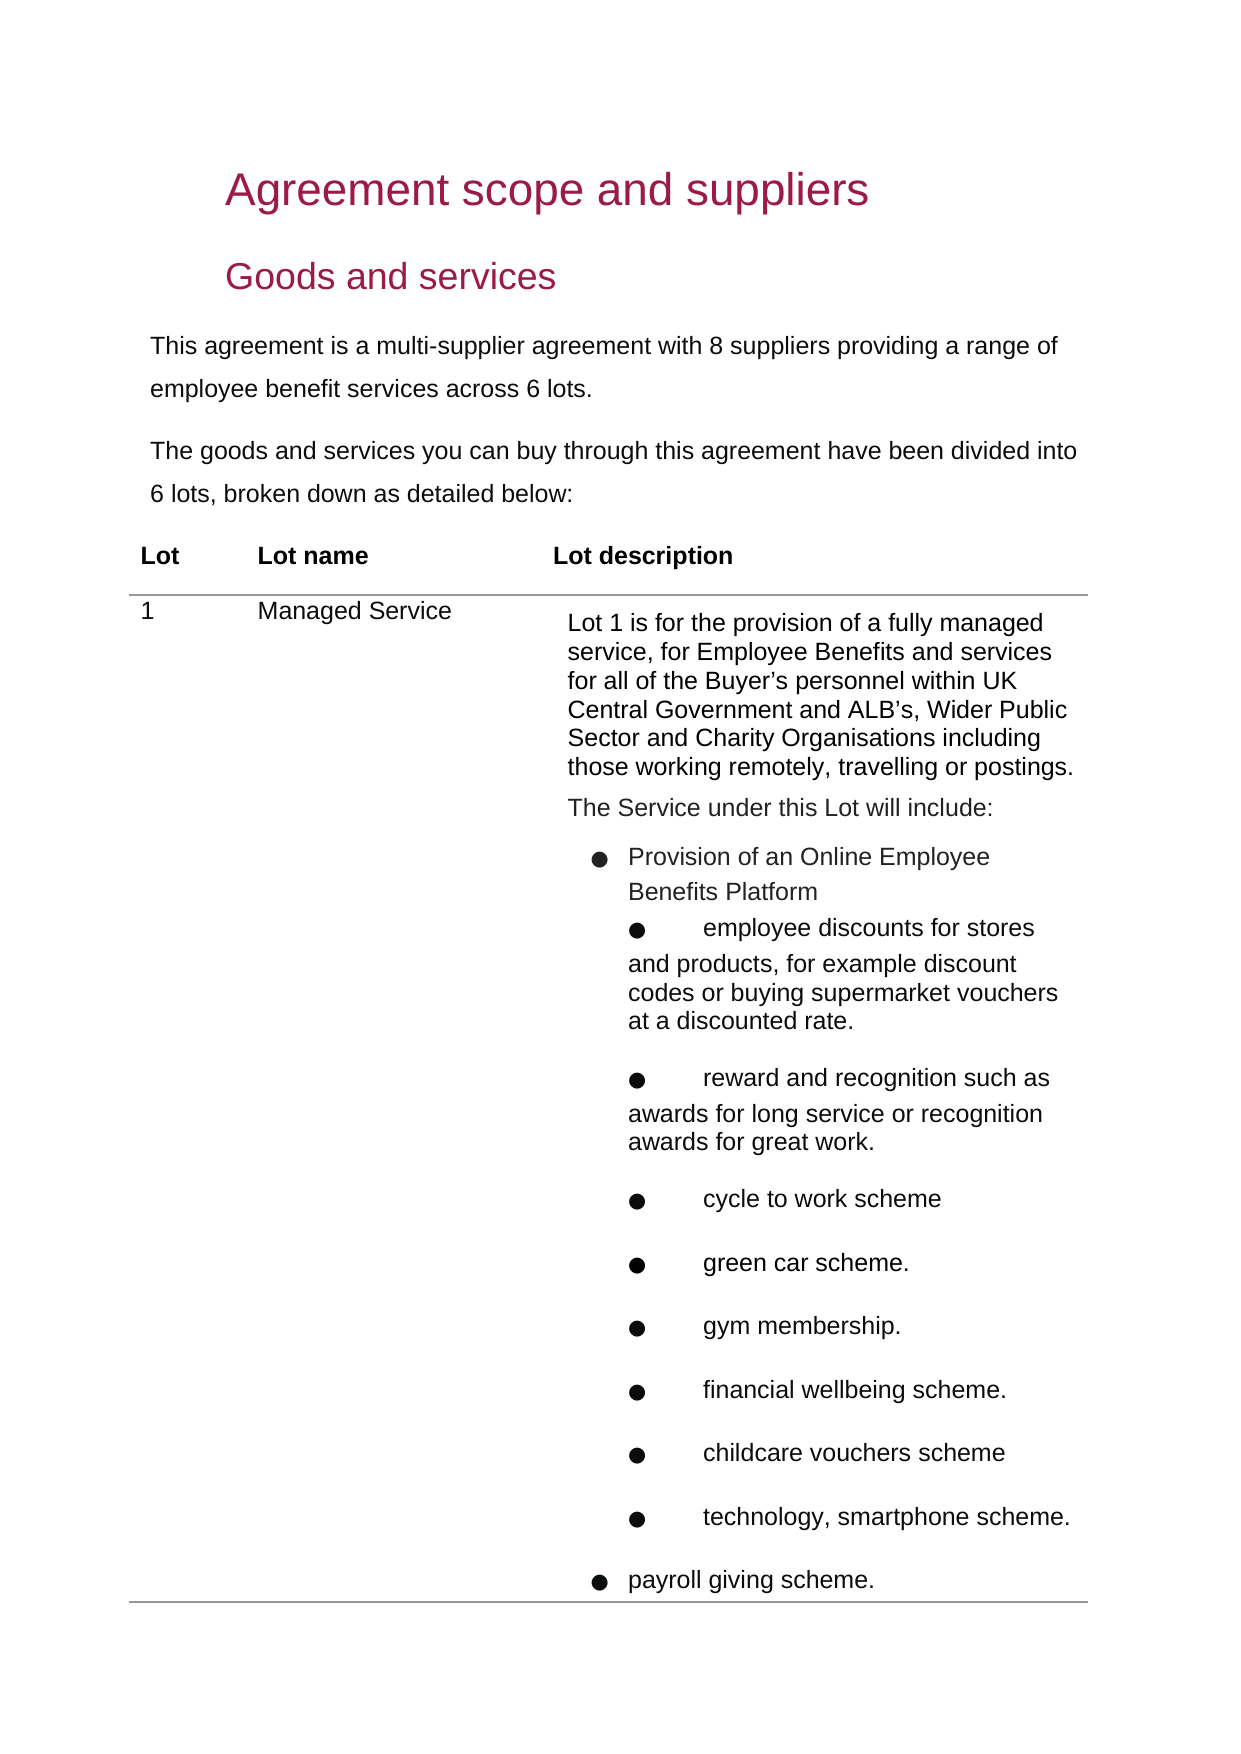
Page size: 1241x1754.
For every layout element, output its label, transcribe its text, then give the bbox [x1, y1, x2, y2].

text This agreement is a multi-supplier agreement with 8 suppliers providing a range of employee benefit services across 6 lots. [150, 331, 1090, 403]
table_header Lot description [542, 541, 1088, 594]
table_header Lot name [246, 541, 542, 594]
subtitle Goods and services [150, 254, 1090, 297]
table_cell Managed Service [246, 596, 542, 1601]
table_cell Lot 1 is for the provision of a fully managed service, for Employee Benefits and services for all of the Buyer’s personnel within UK Central Government and ALB’s, Wider Public Sector and Charity Organisations including those working remotely, travelling or postings. The Service under this Lot will include: Provision of an Online Employee Benefits Platform employee discounts for stores and products, for example discount codes or buying supermarket vouchers at a discounted rate. reward and recognition such as awards for long service or recognition awards for great work. cycle to work scheme green car scheme. gym membership. financial wellbeing scheme. childcare vouchers scheme technology, smartphone scheme. payroll giving scheme. [542, 596, 1088, 1601]
table_header Lot [129, 541, 246, 594]
text The goods and services you can buy through this agreement have been divided into 6 lots, broken down as detailed below: [150, 436, 1090, 508]
table_cell 1 [129, 596, 246, 1601]
subtitle Agreement scope and suppliers [150, 162, 1090, 215]
